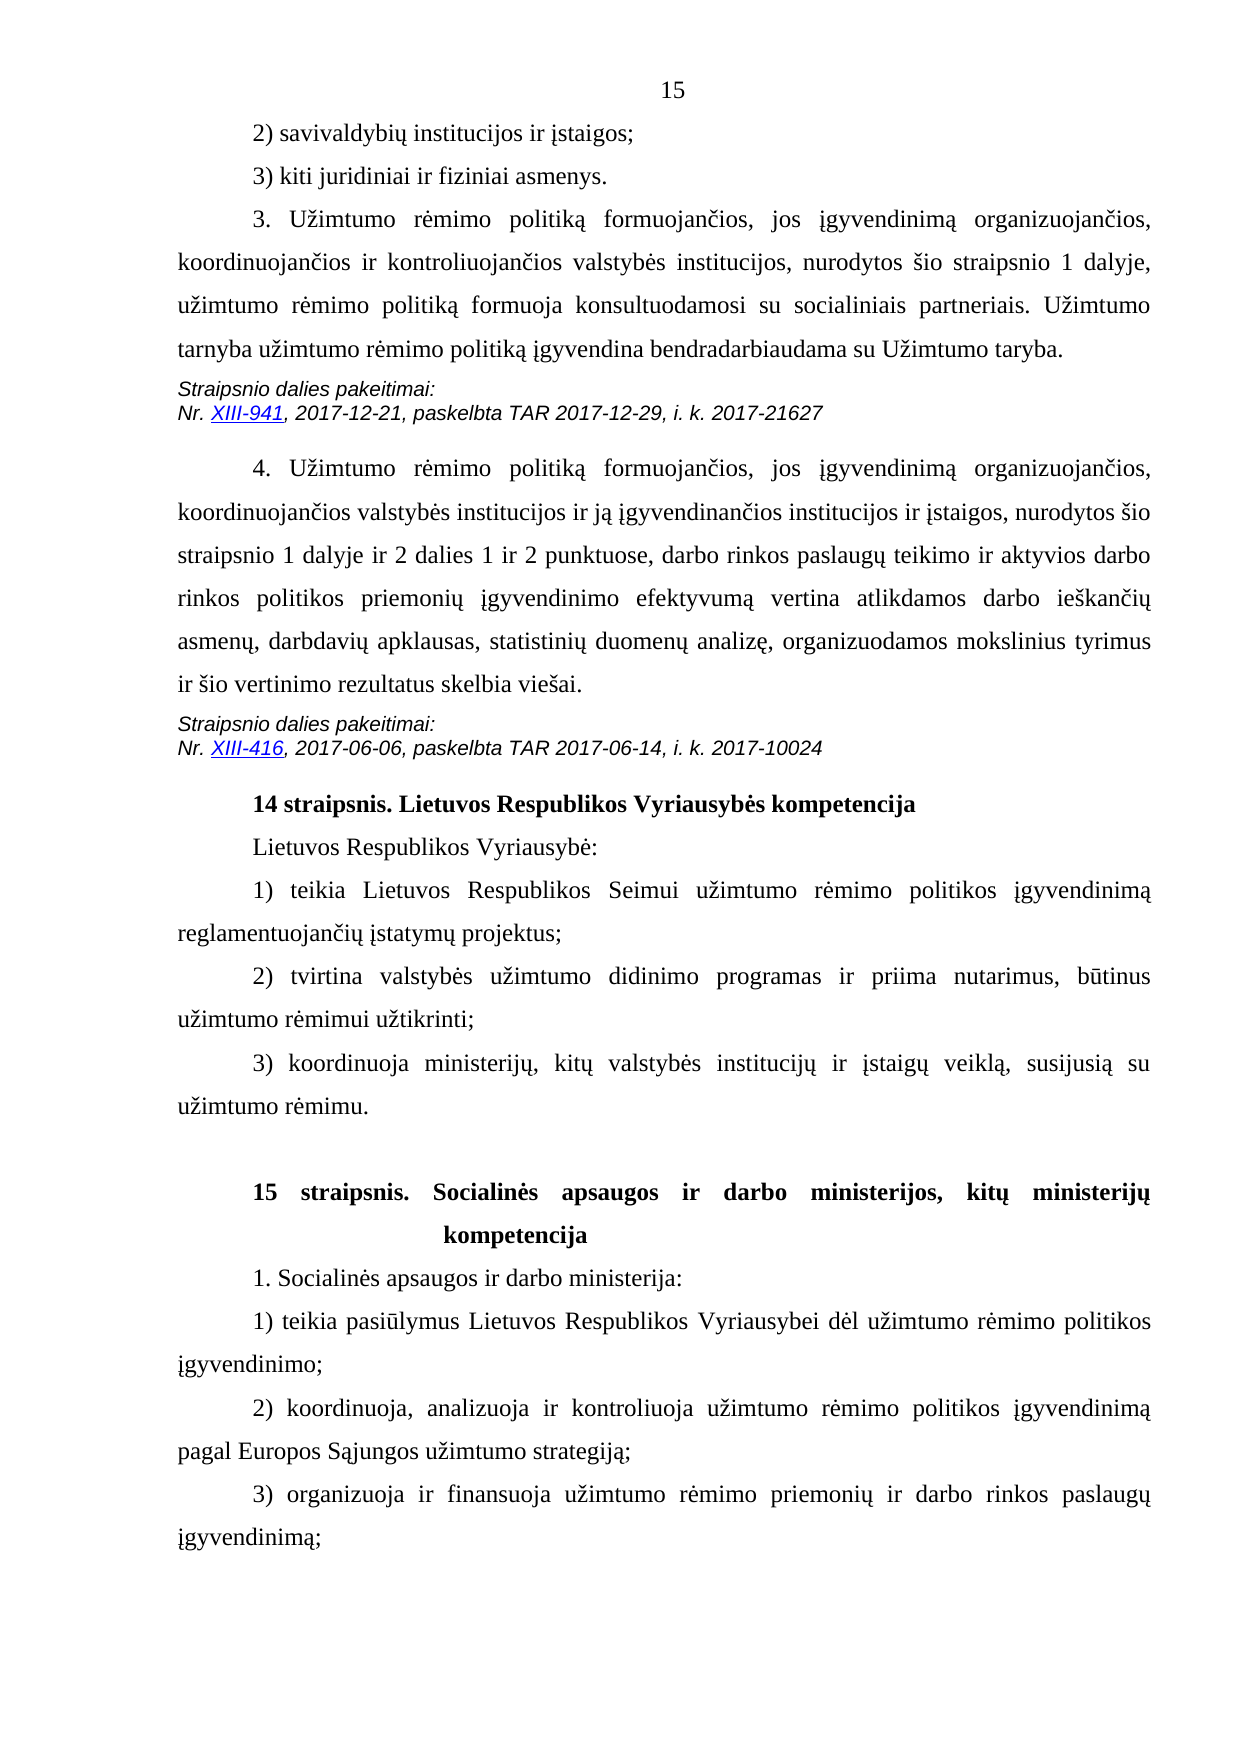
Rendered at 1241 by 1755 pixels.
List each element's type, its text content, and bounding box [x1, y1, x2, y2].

text Nr. XIII-416, 2017-06-06, paskelbta TAR 2017-06-14, i. k. 2017-10024 [177, 736, 1152, 760]
text Straipsnio dalies pakeitimai: [177, 712, 1152, 736]
text 1) teikia Lietuvos Respublikos Seimui užimtumo rėmimo politikos įgyvendinimą reglamentuojančių įstatymų projektus; [177, 875, 1152, 947]
text 3) organizuoja ir finansuoja užimtumo rėmimo priemonių ir darbo rinkos paslaugų įgyvendinimą; [177, 1479, 1152, 1551]
text 1. Socialinės apsaugos ir darbo ministerija: [177, 1263, 1152, 1292]
text 2) savivaldybių institucijos ir įstaigos; [177, 118, 1152, 147]
text 3) kiti juridiniai ir fiziniai asmenys. [177, 161, 1152, 190]
text 2) koordinuoja, analizuoja ir kontroliuoja užimtumo rėmimo politikos įgyvendinimą pagal Europos Sąjungos užimtumo strategiją; [177, 1393, 1152, 1464]
text Nr. XIII-941, 2017-12-21, paskelbta TAR 2017-12-29, i. k. 2017-21627 [177, 401, 1152, 425]
text 2) tvirtina valstybės užimtumo didinimo programas ir priima nutarimus, būtinus užimtumo rėmimui užtikrinti; [177, 961, 1152, 1033]
text Lietuvos Respublikos Vyriausybė: [177, 832, 1152, 861]
text 15 straipsnis. Socialinės apsaugos ir darbo ministerijos, kitų ministerijų kompetencija [252, 1177, 1152, 1249]
text 14 straipsnis. Lietuvos Respublikos Vyriausybės kompetencija [177, 789, 1152, 818]
text 4. Užimtumo rėmimo politiką formuojančios, jos įgyvendinimą organizuojančios, koordinuojančios valstybės institucijos ir ją įgyvendinančios institucijos ir įstaigos, nurodytos šio straipsnio 1 dalyje ir 2 dalies 1 ir 2 punktuose, darbo rinkos paslaugų teikimo ir aktyvios darbo rinkos politikos priemonių įgyvendinimo efektyvumą vertina atlikdamos darbo ieškančių asmenų, darbdavių apklausas, statistinių duomenų analizę, organizuodamos mokslinius tyrimus ir šio vertinimo rezultatus skelbia viešai. [177, 453, 1152, 698]
text 3) koordinuoja ministerijų, kitų valstybės institucijų ir įstaigų veiklą, susijusią su užimtumo rėmimu. [177, 1048, 1152, 1119]
text Straipsnio dalies pakeitimai: [177, 377, 1152, 401]
text 3. Užimtumo rėmimo politiką formuojančios, jos įgyvendinimą organizuojančios, koordinuojančios ir kontroliuojančios valstybės institucijos, nurodytos šio straipsnio 1 dalyje, užimtumo rėmimo politiką formuoja konsultuodamosi su socialiniais partneriais. Užimtumo tarnyba užimtumo rėmimo politiką įgyvendina bendradarbiaudama su Užimtumo taryba. [177, 204, 1152, 362]
text 1) teikia pasiūlymus Lietuvos Respublikos Vyriausybei dėl užimtumo rėmimo politikos įgyvendinimo; [177, 1306, 1152, 1378]
